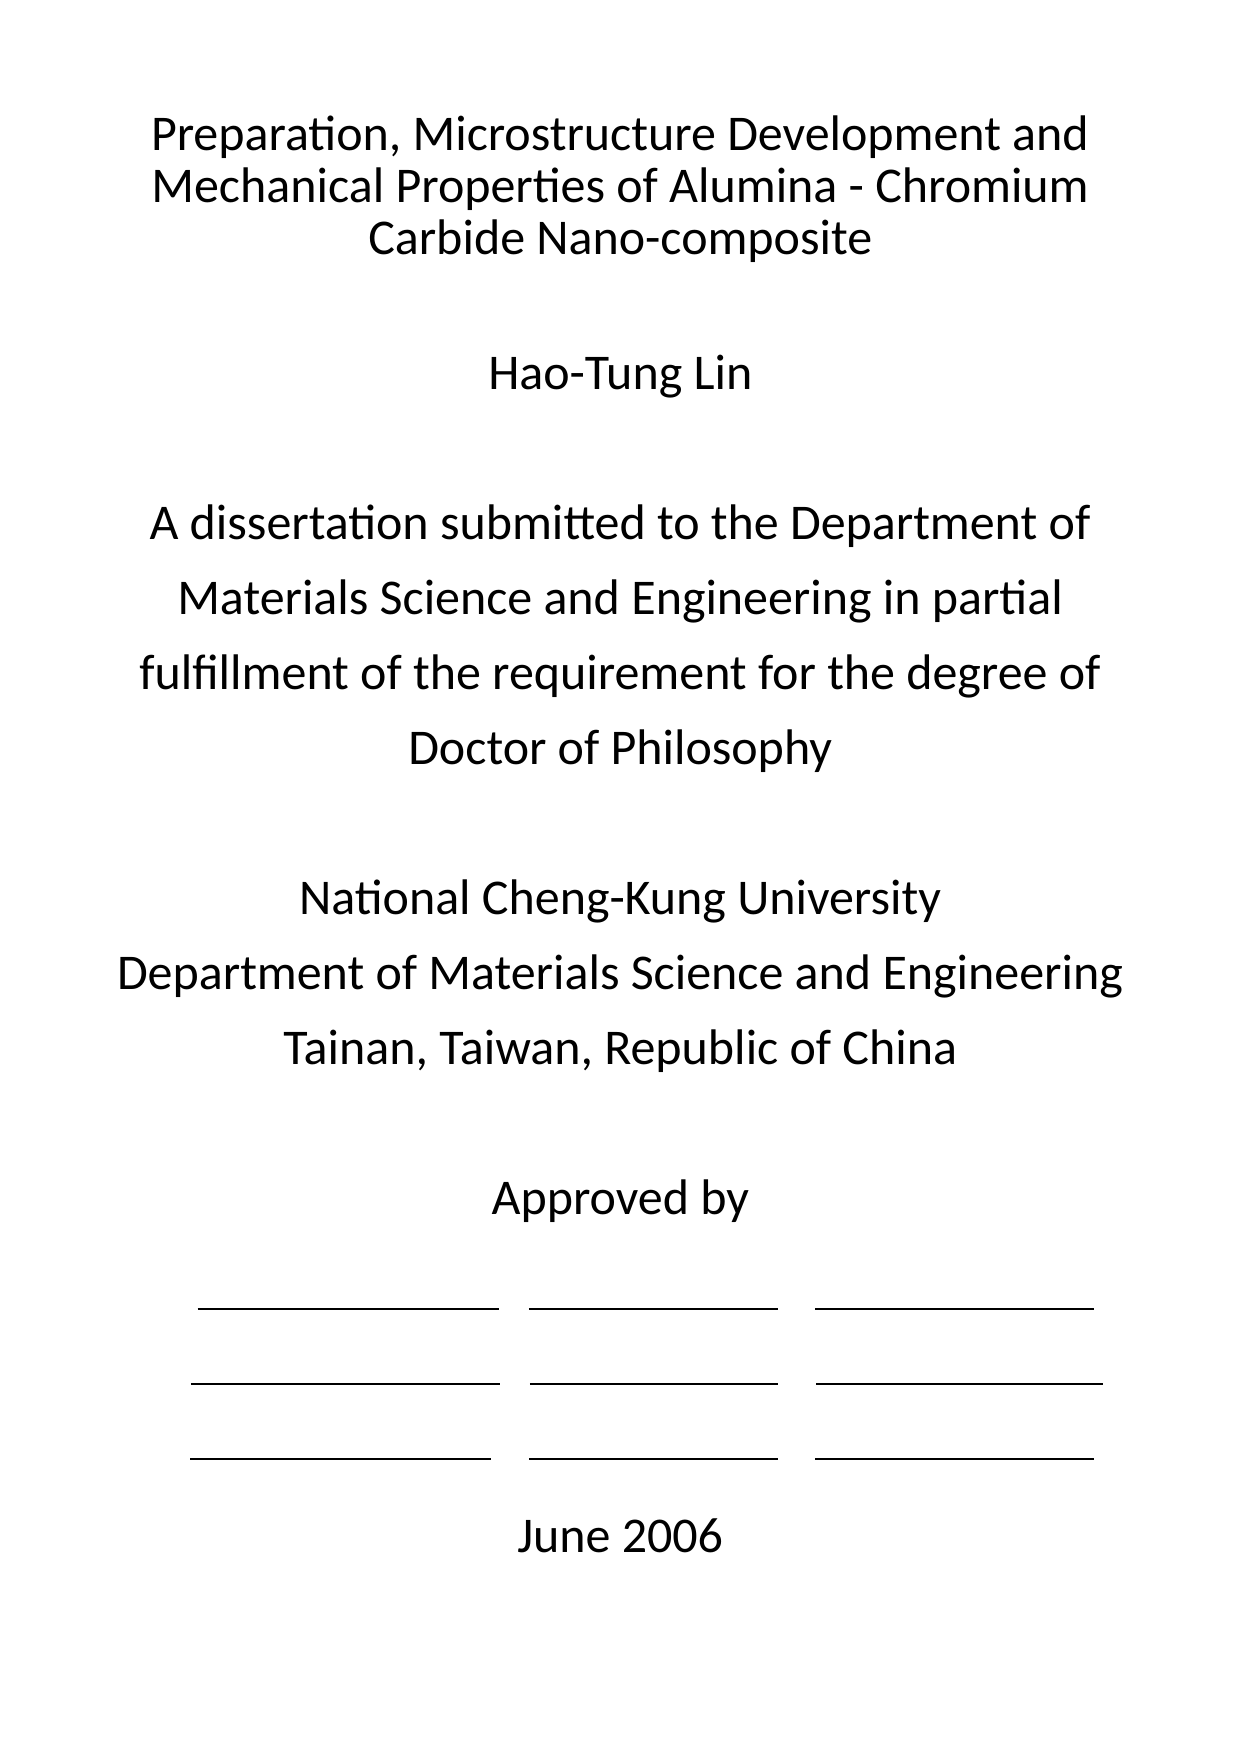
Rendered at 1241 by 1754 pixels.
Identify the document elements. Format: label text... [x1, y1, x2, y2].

text Preparation, Microstructure Development and Mechanical Properties of Alumina - Chromium Carbide Nano-composite [77, 108, 1163, 264]
text A dissertation submitted to the Department of Materials Science and Engineering in partial fulfillment of the requirement for the degree of Doctor of Philosophy [77, 489, 1163, 789]
text Tainan, Taiwan, Republic of China [77, 1014, 1163, 1089]
text National Cheng-Kung University [77, 864, 1163, 939]
text June 2006 [77, 1502, 1163, 1577]
text Department of Materials Science and Engineering [77, 939, 1163, 1014]
text Approved by [77, 1164, 1163, 1239]
text Hao-Tung Lin [77, 339, 1163, 414]
